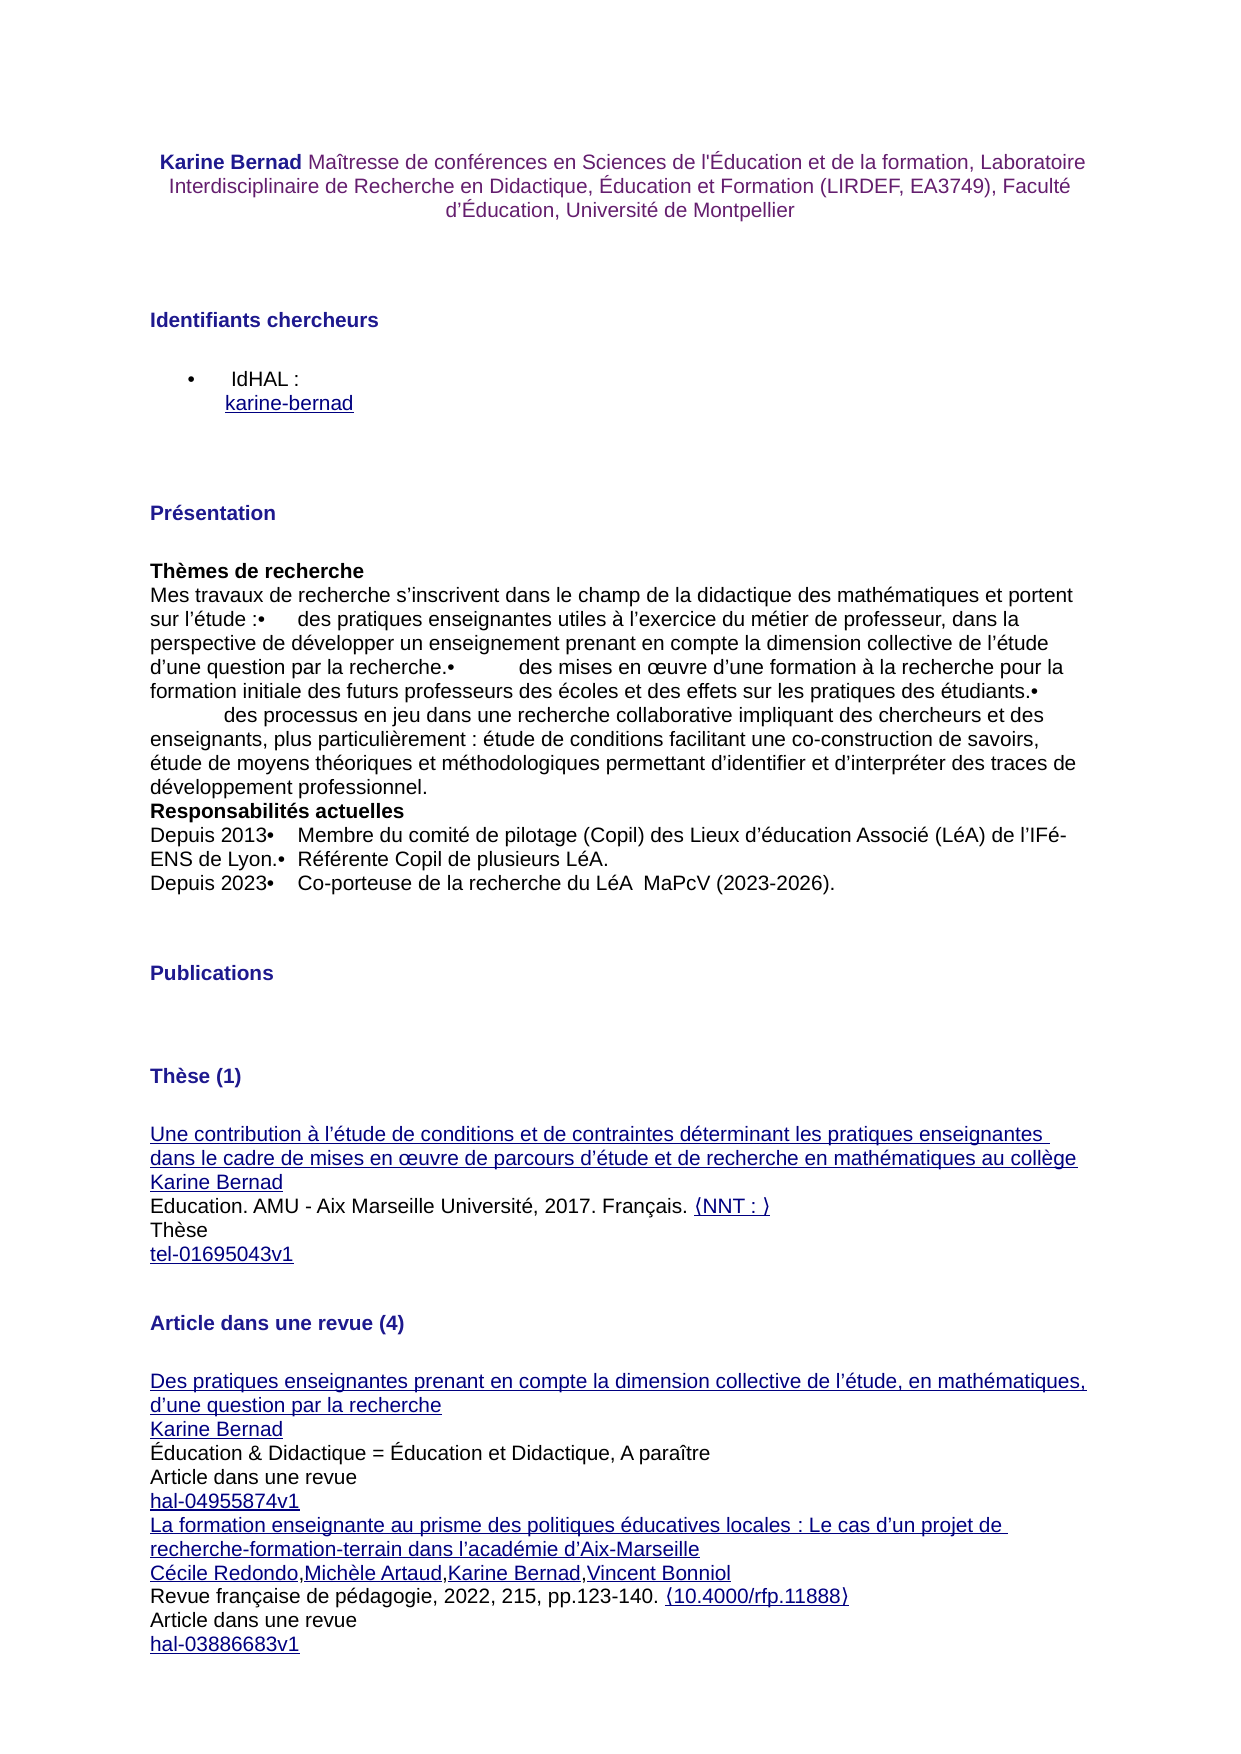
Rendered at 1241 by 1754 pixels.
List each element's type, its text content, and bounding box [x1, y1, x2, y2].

text Thèmes de recherche [150, 559, 1090, 583]
subtitle Karine Bernad Maîtresse de conférences en Sciences de l'Éducation et de la formation, Laboratoire Interdisciplinaire de Recherche en Didactique, Éducation et Formation (LIRDEF, EA3749), Faculté d’Éducation, Université de Montpellier [150, 150, 1090, 222]
subtitle Présentation [150, 501, 1090, 525]
subtitle Article dans une revue (4) [150, 1310, 1090, 1334]
text Responsabilités actuelles [150, 799, 1090, 823]
list IdHAL : [187, 367, 1090, 391]
list karine-bernad [187, 391, 1090, 414]
subtitle Publications [150, 960, 1090, 984]
text Mes travaux de recherche s’inscrivent dans le champ de la didactique des mathématiques et portent sur l’étude :• des pratiques enseignantes utiles à l’exercice du métier de professeur, dans la perspective de développer un enseignement prenant en compte la dimension collective de l’étude d’une question par la recherche.• des mises en œuvre d’une formation à la recherche pour la formation initiale des futurs professeurs des écoles et des effets sur les pratiques des étudiants.• des processus en jeu dans une recherche collaborative impliquant des chercheurs et des enseignants, plus particulièrement : étude de conditions facilitant une co-construction de savoirs, étude de moyens théoriques et méthodologiques permettant d’identifier et d’interpréter des traces de développement professionnel. [150, 583, 1090, 799]
table_header Une contribution à l’étude de conditions et de contraintes déterminant les pratiques enseignantes dans le cadre de mises en œuvre de parcours d’étude et de recherche en mathématiques au collège Karine Bernad Education. AMU - Aix Marseille Université, 2017. Français. ⟨NNT : ⟩ Thèse tel-01695043v1 [150, 1122, 1090, 1266]
text Depuis 2023• Co-porteuse de la recherche du LéA MaPcV (2023-2026). [150, 871, 1090, 895]
subtitle Identifiants chercheurs [150, 308, 1090, 332]
text Depuis 2013• Membre du comité de pilotage (Copil) des Lieux d’éducation Associé (LéA) de l’IFé-ENS de Lyon.• Référente Copil de plusieurs LéA. [150, 823, 1090, 871]
table_cell La formation enseignante au prisme des politiques éducatives locales : Le cas d’un projet de recherche-formation-terrain dans l’académie d’Aix-Marseille Cécile Redondo,Michèle Artaud,Karine Bernad,Vincent Bonniol Revue française de pédagogie, 2022, 215, pp.123-140. ⟨10.4000/rfp.11888⟩ Article dans une revue hal-03886683v1 [150, 1513, 1090, 1656]
subtitle Thèse (1) [150, 1063, 1090, 1087]
table_header Des pratiques enseignantes prenant en compte la dimension collective de l’étude, en mathématiques, d’une question par la recherche Karine Bernad Éducation & Didactique = Éducation et Didactique, A paraître Article dans une revue hal-04955874v1 [150, 1369, 1090, 1512]
